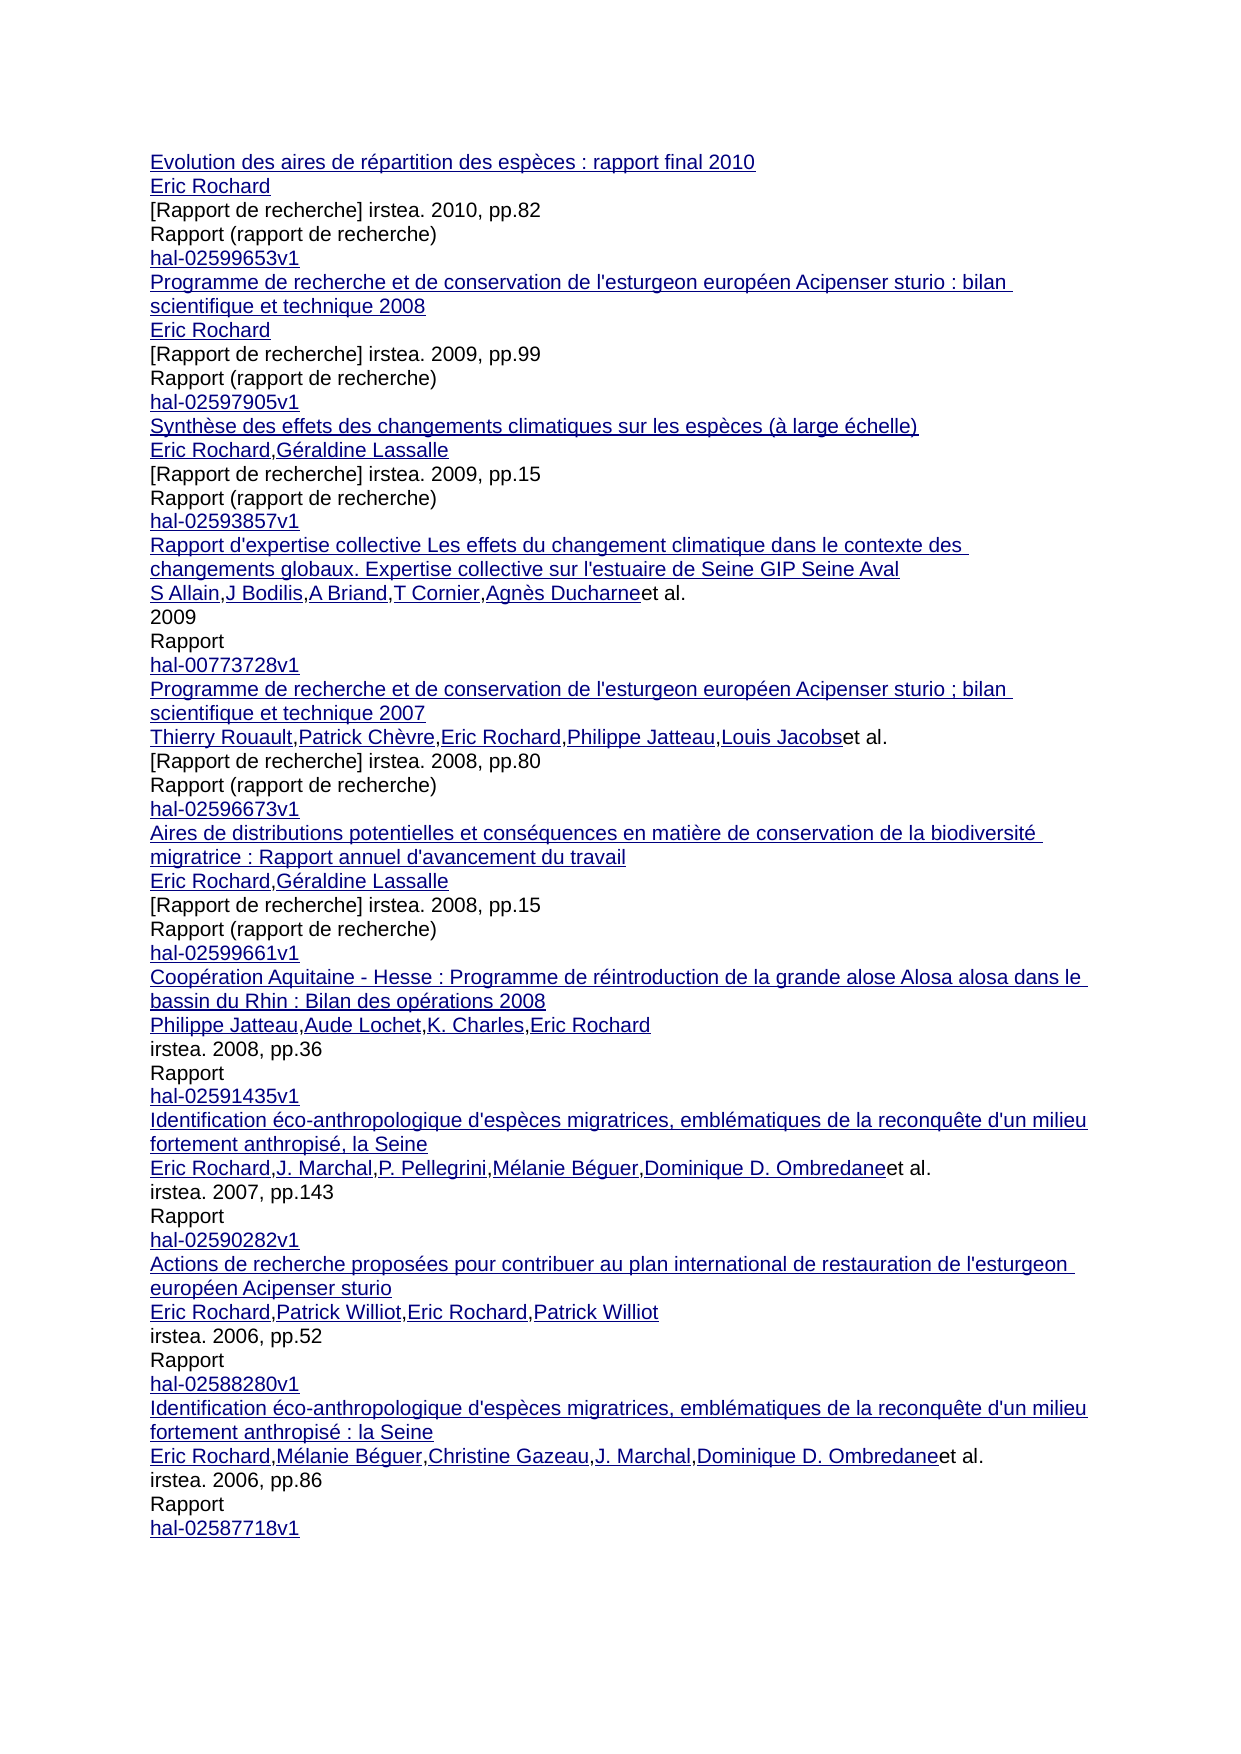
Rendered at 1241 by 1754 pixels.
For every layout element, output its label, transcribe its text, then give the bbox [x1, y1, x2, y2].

table_cell Actions de recherche proposées pour contribuer au plan international de restauration de l'esturgeon européen Acipenser sturio Eric Rochard,Patrick Williot,Eric Rochard,Patrick Williot irstea. 2006, pp.52 Rapport hal-02588280v1 [150, 1252, 1090, 1396]
table_cell Programme de recherche et de conservation de l'esturgeon européen Acipenser sturio : bilan scientifique et technique 2008 Eric Rochard [Rapport de recherche] irstea. 2009, pp.99 Rapport (rapport de recherche) hal-02597905v1 [150, 270, 1090, 413]
table_cell Programme de recherche et de conservation de l'esturgeon européen Acipenser sturio ; bilan scientifique et technique 2007 Thierry Rouault,Patrick Chèvre,Eric Rochard,Philippe Jatteau,Louis Jacobset al. [Rapport de recherche] irstea. 2008, pp.80 Rapport (rapport de recherche) hal-02596673v1 [150, 677, 1090, 821]
table_cell Synthèse des effets des changements climatiques sur les espèces (à large échelle) Eric Rochard,Géraldine Lassalle [Rapport de recherche] irstea. 2009, pp.15 Rapport (rapport de recherche) hal-02593857v1 [150, 414, 1090, 533]
table_cell Identification éco-anthropologique d'espèces migratrices, emblématiques de la reconquête d'un milieu fortement anthropisé, la Seine Eric Rochard,J. Marchal,P. Pellegrini,Mélanie Béguer,Dominique D. Ombredaneet al. irstea. 2007, pp.143 Rapport hal-02590282v1 [150, 1108, 1090, 1252]
table_cell Identification éco-anthropologique d'espèces migratrices, emblématiques de la reconquête d'un milieu fortement anthropisé : la Seine Eric Rochard,Mélanie Béguer,Christine Gazeau,J. Marchal,Dominique D. Ombredaneet al. irstea. 2006, pp.86 Rapport hal-02587718v1 [150, 1396, 1090, 1539]
table_cell Evolution des aires de répartition des espèces : rapport final 2010 Eric Rochard [Rapport de recherche] irstea. 2010, pp.82 Rapport (rapport de recherche) hal-02599653v1 [150, 150, 1090, 270]
table_cell Rapport d'expertise collective Les effets du changement climatique dans le contexte des changements globaux. Expertise collective sur l'estuaire de Seine GIP Seine Aval S Allain,J Bodilis,A Briand,T Cornier,Agnès Ducharneet al. 2009 Rapport hal-00773728v1 [150, 533, 1090, 677]
table_cell Aires de distributions potentielles et conséquences en matière de conservation de la biodiversité migratrice : Rapport annuel d'avancement du travail Eric Rochard,Géraldine Lassalle [Rapport de recherche] irstea. 2008, pp.15 Rapport (rapport de recherche) hal-02599661v1 [150, 821, 1090, 964]
table_cell Coopération Aquitaine - Hesse : Programme de réintroduction de la grande alose Alosa alosa dans le bassin du Rhin : Bilan des opérations 2008 Philippe Jatteau,Aude Lochet,K. Charles,Eric Rochard irstea. 2008, pp.36 Rapport hal-02591435v1 [150, 965, 1090, 1108]
